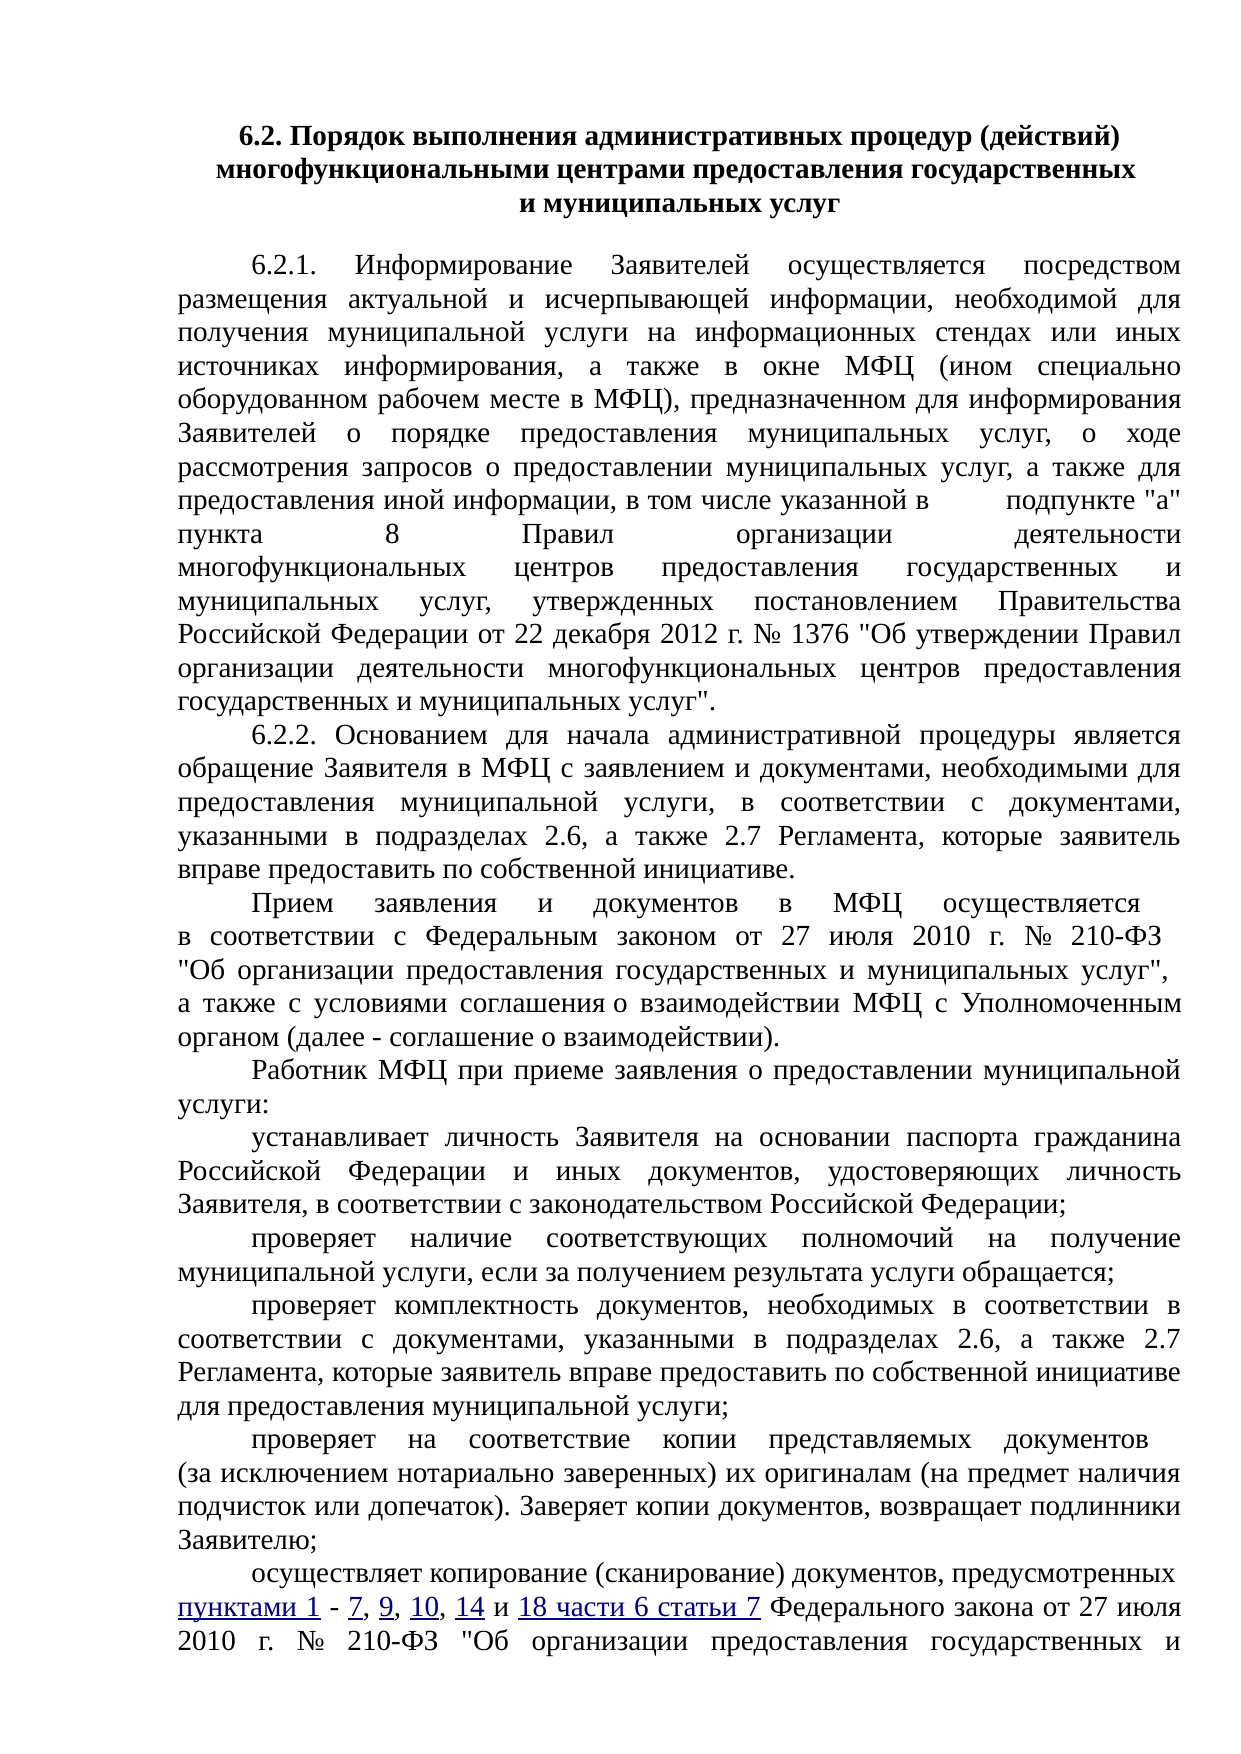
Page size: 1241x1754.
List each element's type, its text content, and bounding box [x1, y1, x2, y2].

text 6.2.2. Основанием для начала административной процедуры является обращение Заявителя в МФЦ с заявлением и документами, необходимыми для предоставления муниципальной услуги, в соответствии с документами, указанными в подразделах 2.6, а также 2.7 Регламента, которые заявитель вправе предоставить по собственной инициативе. [177, 717, 1182, 885]
text проверяет комплектность документов, необходимых в соответствии в соответствии с документами, указанными в подразделах 2.6, а также 2.7 Регламента, которые заявитель вправе предоставить по собственной инициативе для предоставления муниципальной услуги; [177, 1287, 1182, 1421]
text проверяет на соответствие копии представляемых документов (за исключением нотариально заверенных) их оригиналам (на предмет наличия подчисток или допечаток). Заверяет копии документов, возвращает подлинники Заявителю; [177, 1421, 1182, 1556]
text Работник МФЦ при приеме заявления о предоставлении муниципальной услуги: [177, 1052, 1182, 1119]
text 6.2.1. Информирование Заявителей осуществляется посредством размещения актуальной и исчерпывающей информации, необходимой для получения муниципальной услуги на информационных стендах или иных источниках информирования, а также в окне МФЦ (ином специально оборудованном рабочем месте в МФЦ), предназначенном для информирования Заявителей о порядке предоставления муниципальных услуг, о ходе рассмотрения запросов о предоставлении муниципальных услуг, а также для предоставления иной информации, в том числе указанной в подпункте "а" пункта 8 Правил организации деятельности многофункциональных центров предоставления государственных и муниципальных услуг, утвержденных постановлением Правительства Российской Федерации от 22 декабря 2012 г. № 1376 "Об утверждении Правил организации деятельности многофункциональных центров предоставления государственных и муниципальных услуг". [177, 247, 1182, 717]
text устанавливает личность Заявителя на основании паспорта гражданина Российской Федерации и иных документов, удостоверяющих личность Заявителя, в соответствии с законодательством Российской Федерации; [177, 1119, 1182, 1220]
text проверяет наличие соответствующих полномочий на получение муниципальной услуги, если за получением результата услуги обращается; [177, 1220, 1182, 1287]
text Прием заявления и документов в МФЦ осуществляется в соответствии с Федеральным законом от 27 июля 2010 г. № 210-ФЗ "Об организации предоставления государственных и муниципальных услуг", а также с условиями соглашения о взаимодействии МФЦ с Уполномоченным органом (далее - соглашение о взаимодействии). [177, 885, 1182, 1052]
text 6.2. Порядок выполнения административных процедур (действий) многофункциональными центрами предоставления государственных и муниципальных услуг [177, 118, 1182, 219]
text пунктами 1 - 7, 9, 10, 14 и 18 части 6 статьи 7 Федерального закона от 27 июля 2010 г. № 210-ФЗ "Об организации предоставления государственных и [177, 1589, 1182, 1656]
text осуществляет копирование (сканирование) документов, предусмотренных [177, 1556, 1182, 1589]
